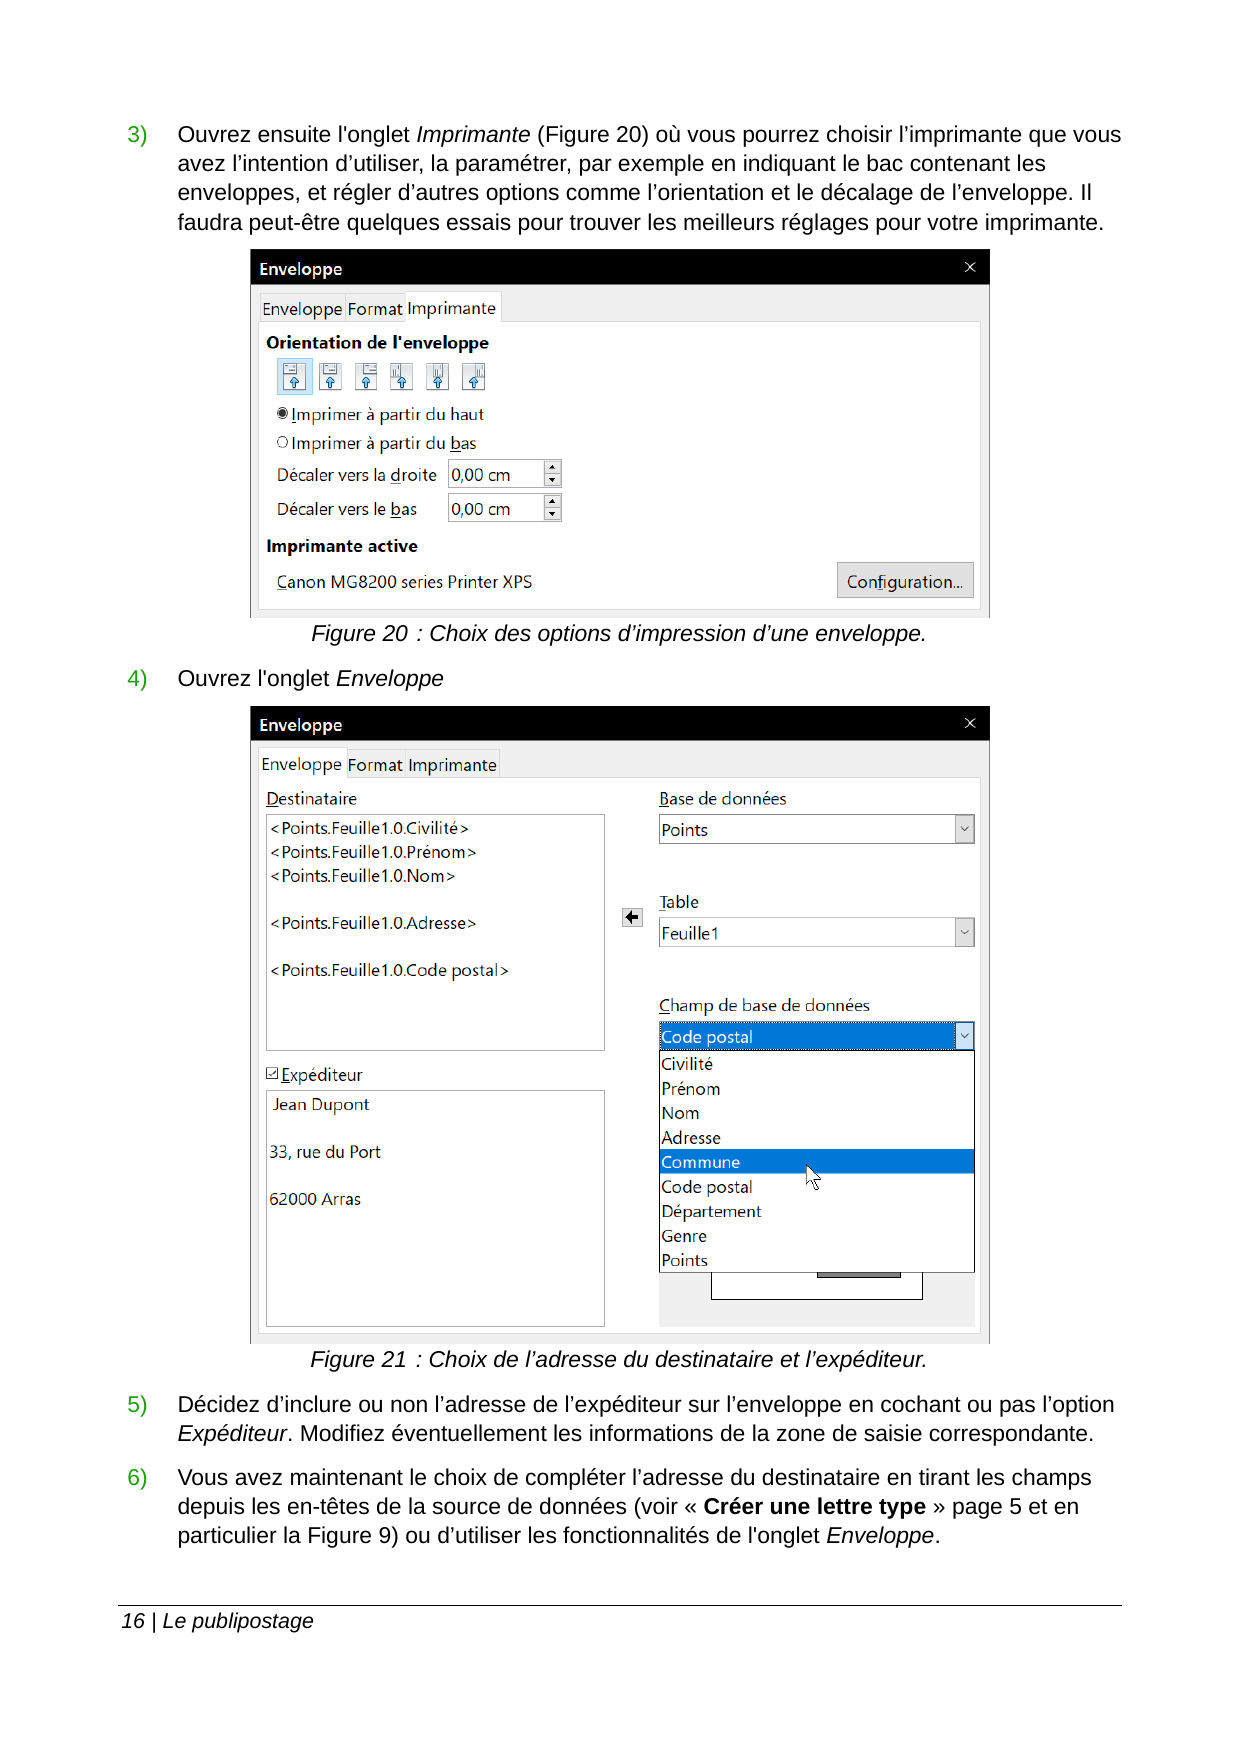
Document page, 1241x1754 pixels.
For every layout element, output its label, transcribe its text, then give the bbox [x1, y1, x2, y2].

text Figure 21 : Choix de l’adresse du destinataire et l’expéditeur. [118, 1344, 1122, 1373]
list Ouvrez l'onglet Enveloppe [148, 662, 1122, 691]
text Figure 20 : Choix des options d’impression d’une enveloppe. [118, 618, 1122, 647]
picture [250, 249, 990, 618]
list Ouvrez ensuite l'onglet Imprimante (Figure 20) où vous pourrez choisir l’imprimante que vous avez l’intention d’utiliser, la paramétrer, par exemple en indiquant le bac contenant les enveloppes, et régler d’autres options comme l’orientation et le décalage de l’enveloppe. Il faudra peut-être quelques essais pour trouver les meilleurs réglages pour votre imprimante. [148, 118, 1122, 235]
picture [250, 706, 990, 1344]
list Vous avez maintenant le choix de compléter l’adresse du destinataire en tirant les champs depuis les en-têtes de la source de données (voir « Créer une lettre type » page 5 et en particulier la Figure 9) ou d’utiliser les fonctionnalités de l'onglet Enveloppe. [148, 1461, 1122, 1548]
list Décidez d’inclure ou non l’adresse de l’expéditeur sur l’enveloppe en cochant ou pas l’option Expéditeur. Modifiez éventuellement les informations de la zone de saisie correspondante. [148, 1388, 1122, 1446]
